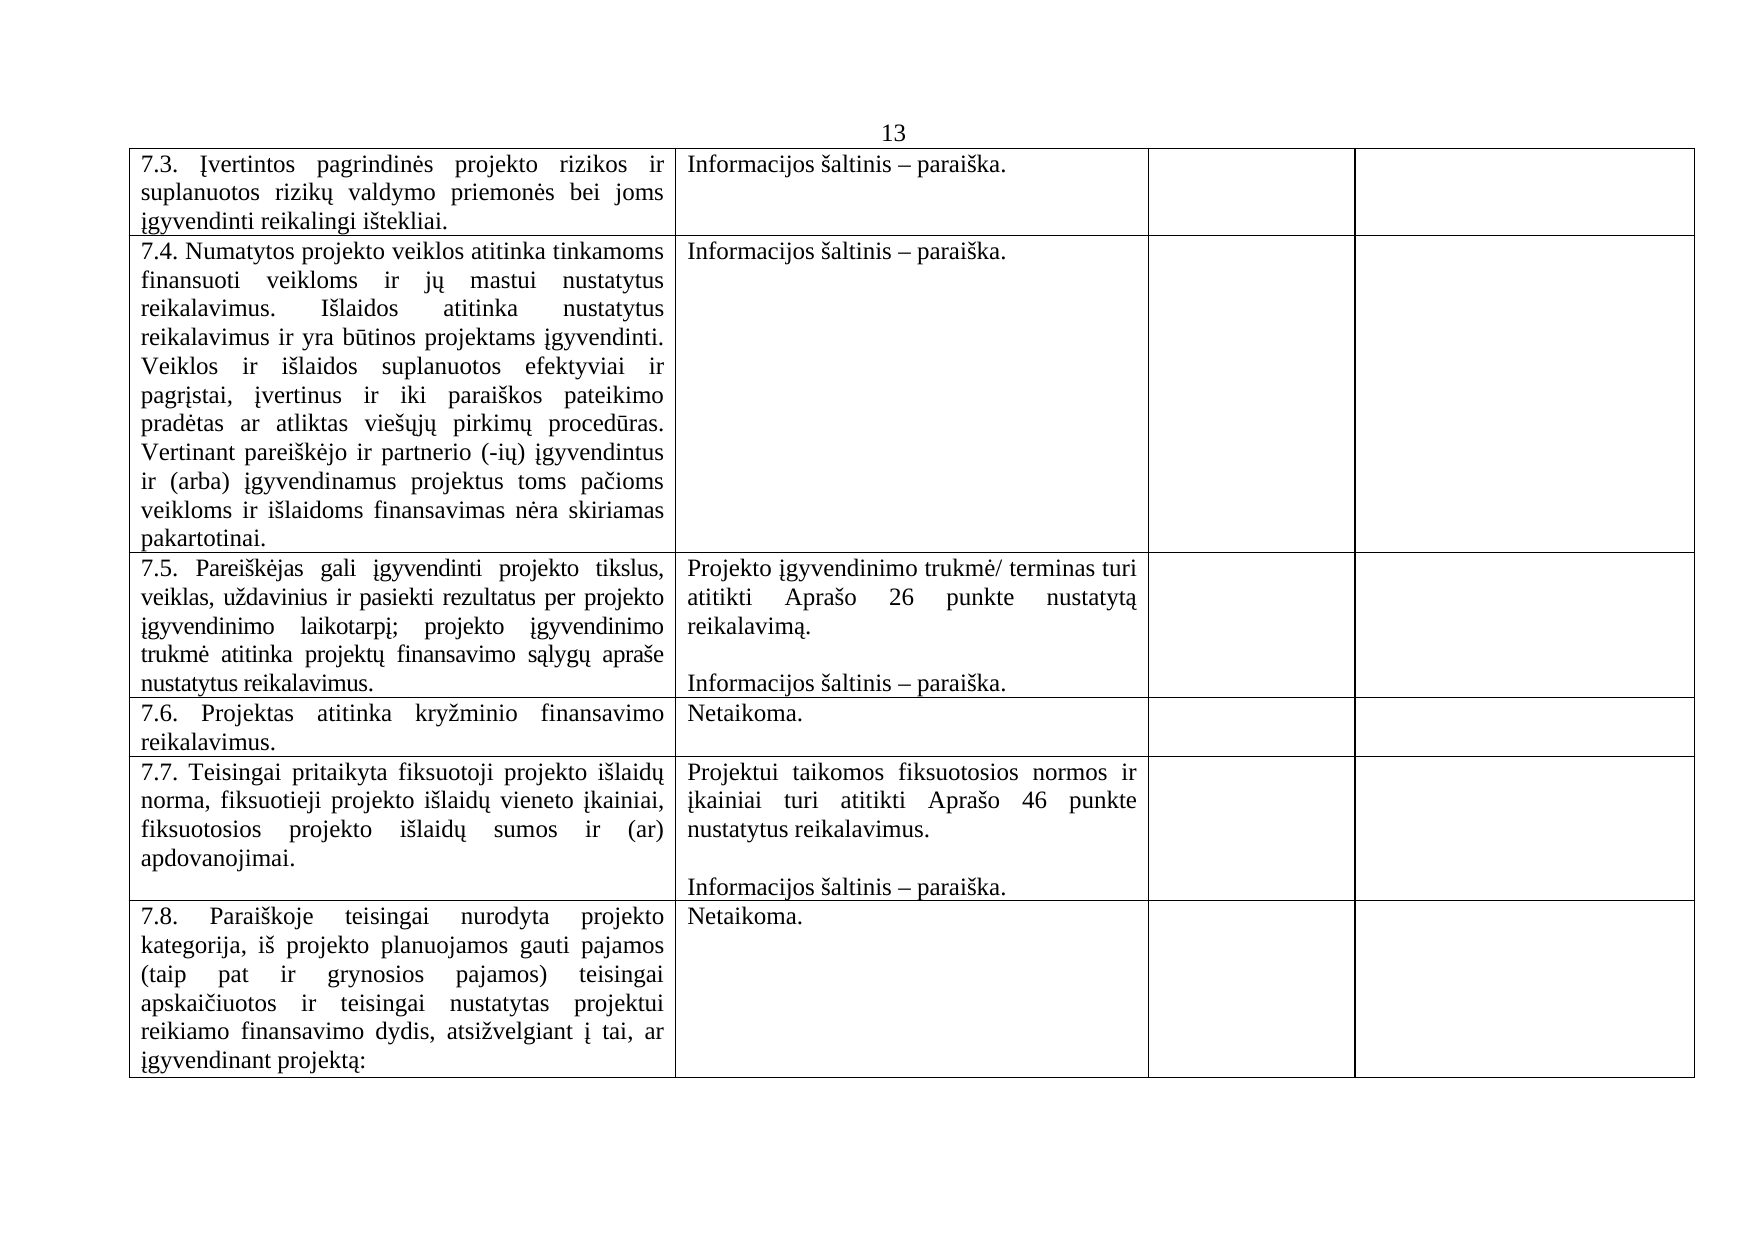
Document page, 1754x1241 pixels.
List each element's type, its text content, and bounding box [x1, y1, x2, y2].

table_cell Projektui taikomos fiksuotosios normos ir įkainiai turi atitikti Aprašo 46 punkte nustatytus reikalavimus. Informacijos šaltinis – paraiška. [676, 757, 1148, 900]
table_cell 7.5. Pareiškėjas gali įgyvendinti projekto tikslus, veiklas, uždavinius ir pasiekti rezultatus per projekto įgyvendinimo laikotarpį; projekto įgyvendinimo trukmė atitinka projektų finansavimo sąlygų apraše nustatytus reikalavimus. [130, 553, 675, 697]
table_cell [1356, 236, 1694, 552]
table_cell 7.4. Numatytos projekto veiklos atitinka tinkamoms finansuoti veikloms ir jų mastui nustatytus reikalavimus. Išlaidos atitinka nustatytus reikalavimus ir yra būtinos projektams įgyvendinti. Veiklos ir išlaidos suplanuotos efektyviai ir pagrįstai, įvertinus ir iki paraiškos pateikimo pradėtas ar atliktas viešųjų pirkimų procedūras. Vertinant pareiškėjo ir partnerio (-ių) įgyvendintus ir (arba) įgyvendinamus projektus toms pačioms veikloms ir išlaidoms finansavimas nėra skiriamas pakartotinai. [130, 236, 675, 552]
table_cell [1149, 901, 1354, 1077]
table_cell [1356, 698, 1694, 756]
table_cell Projekto įgyvendinimo trukmė/ terminas turi atitikti Aprašo 26 punkte nustatytą reikalavimą. Informacijos šaltinis – paraiška. [676, 553, 1148, 697]
table_cell [1356, 901, 1694, 1077]
table_cell 7.3. Įvertintos pagrindinės projekto rizikos ir suplanuotos rizikų valdymo priemonės bei joms įgyvendinti reikalingi ištekliai. [130, 149, 675, 235]
table_cell Informacijos šaltinis – paraiška. [676, 236, 1148, 552]
table_cell [1149, 553, 1354, 697]
table_cell [1149, 149, 1354, 235]
table_cell [1149, 757, 1354, 900]
table_cell 7.8. Paraiškoje teisingai nurodyta projekto kategorija, iš projekto planuojamos gauti pajamos (taip pat ir grynosios pajamos) teisingai apskaičiuotos ir teisingai nustatytas projektui reikiamo finansavimo dydis, atsižvelgiant į tai, ar įgyvendinant projektą: [130, 901, 675, 1077]
table_cell [1356, 757, 1694, 900]
table_cell [1356, 553, 1694, 697]
table_cell [1149, 236, 1354, 552]
table_cell 7.7. Teisingai pritaikyta fiksuotoji projekto išlaidų norma, fiksuotieji projekto išlaidų vieneto įkainiai, fiksuotosios projekto išlaidų sumos ir (ar) apdovanojimai. [130, 757, 675, 900]
table_cell Netaikoma. [676, 698, 1148, 756]
table_cell 7.6. Projektas atitinka kryžminio finansavimo reikalavimus. [130, 698, 675, 756]
table_cell [1149, 698, 1354, 756]
table_cell Netaikoma. [676, 901, 1148, 1077]
table_cell Informacijos šaltinis – paraiška. [676, 149, 1148, 235]
table_cell [1356, 149, 1694, 235]
